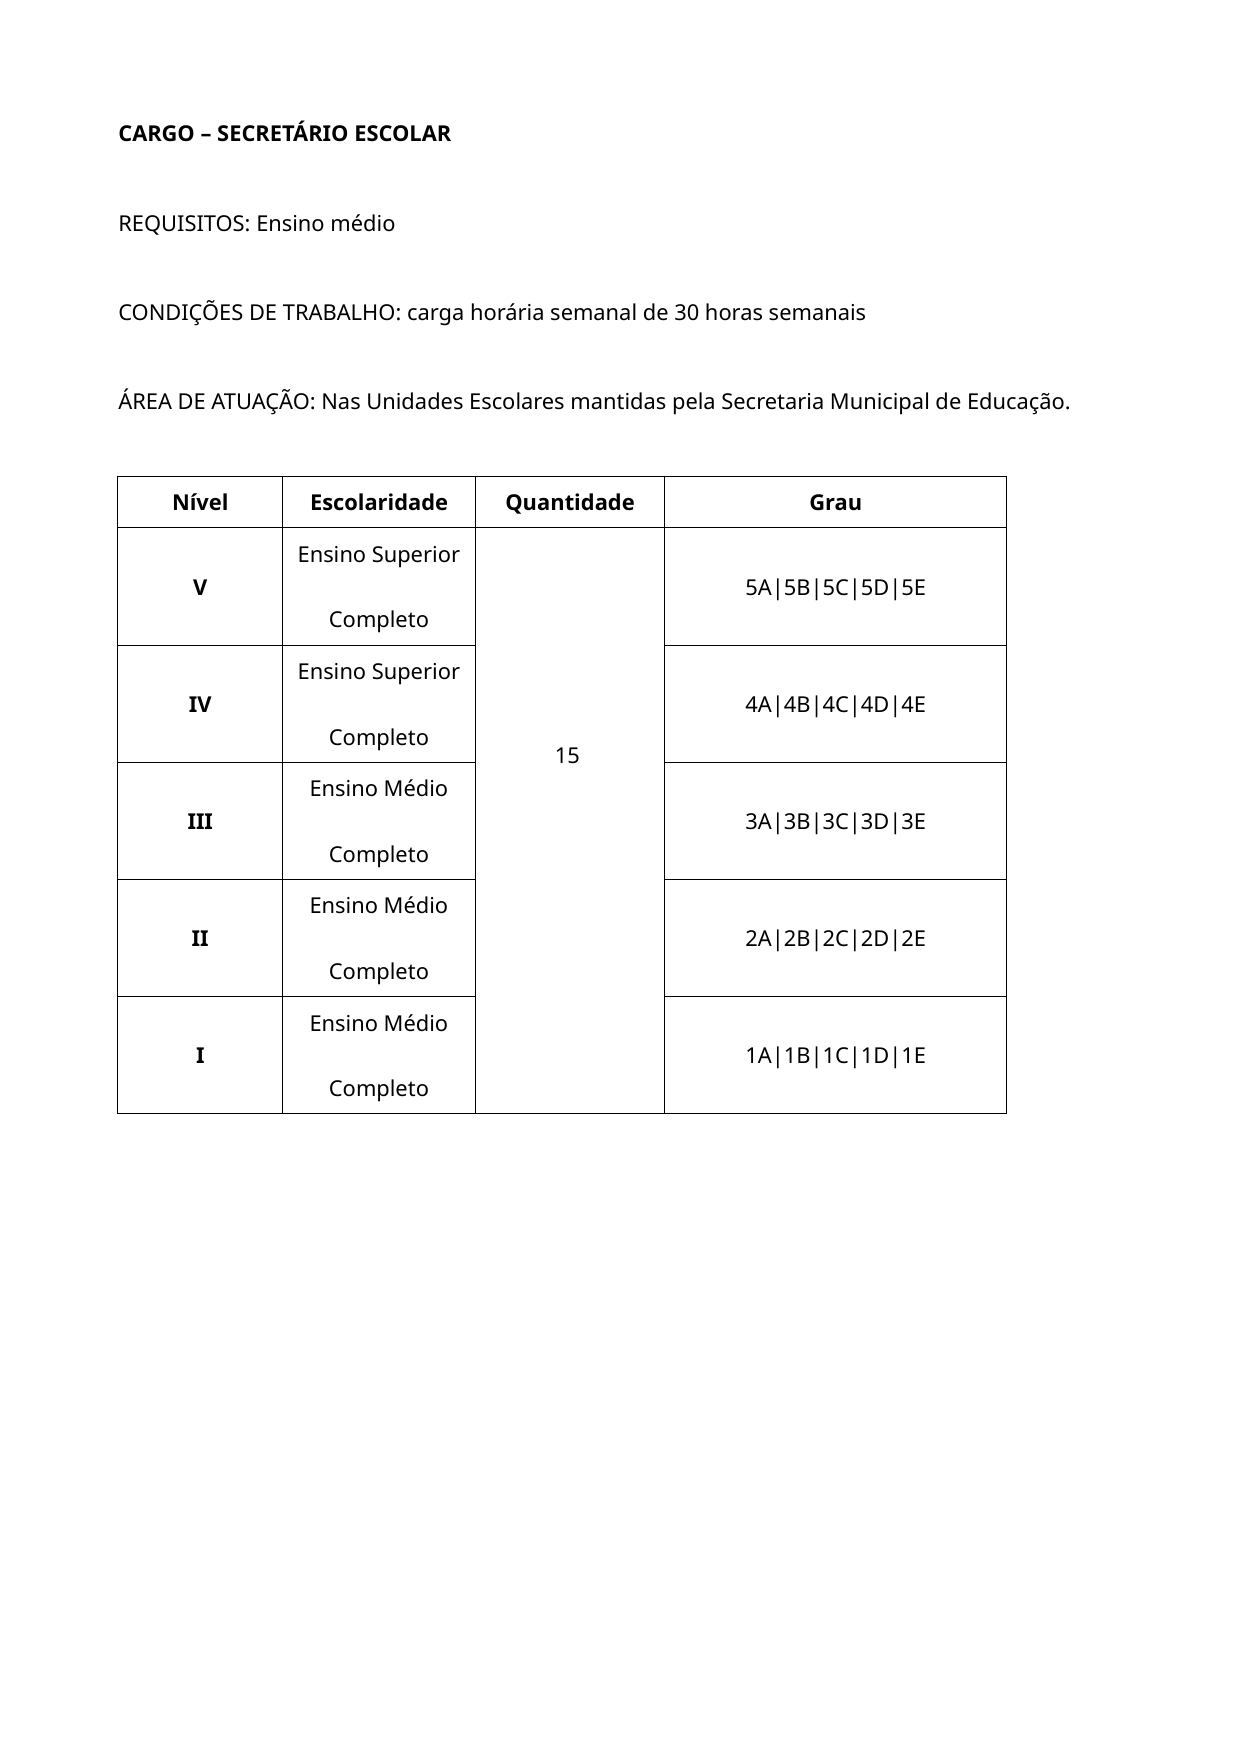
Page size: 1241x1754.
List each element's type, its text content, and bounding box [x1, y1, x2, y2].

table_header Grau [665, 477, 1006, 527]
table_header Nível [118, 477, 282, 527]
table_cell Ensino Superior Completo [283, 528, 475, 644]
text REQUISITOS: Ensino médio [118, 207, 1122, 237]
table_cell Ensino Superior Completo [283, 646, 475, 762]
table_cell Ensino Médio Completo [283, 763, 475, 879]
table_cell 1A|1B|1C|1D|1E [665, 997, 1006, 1113]
table_cell V [118, 528, 282, 644]
table_cell II [118, 880, 282, 996]
table_cell 5A|5B|5C|5D|5E [665, 528, 1006, 644]
table_cell III [118, 763, 282, 879]
table_cell 3A|3B|3C|3D|3E [665, 763, 1006, 879]
table_cell I [118, 997, 282, 1113]
text ÁREA DE ATUAÇÃO: Nas Unidades Escolares mantidas pela Secretaria Municipal de Educação. [118, 386, 1122, 416]
table_cell 4A|4B|4C|4D|4E [665, 646, 1006, 762]
table_cell IV [118, 646, 282, 762]
table_cell 2A|2B|2C|2D|2E [665, 880, 1006, 996]
table_cell 15 [476, 528, 664, 1113]
table_cell Ensino Médio Completo [283, 880, 475, 996]
text CONDIÇÕES DE TRABALHO: carga horária semanal de 30 horas semanais [118, 297, 1122, 327]
table_header Quantidade [476, 477, 664, 527]
table_header Escolaridade [283, 477, 475, 527]
text CARGO – SECRETÁRIO ESCOLAR [118, 118, 1122, 148]
table_cell Ensino Médio Completo [283, 997, 475, 1113]
